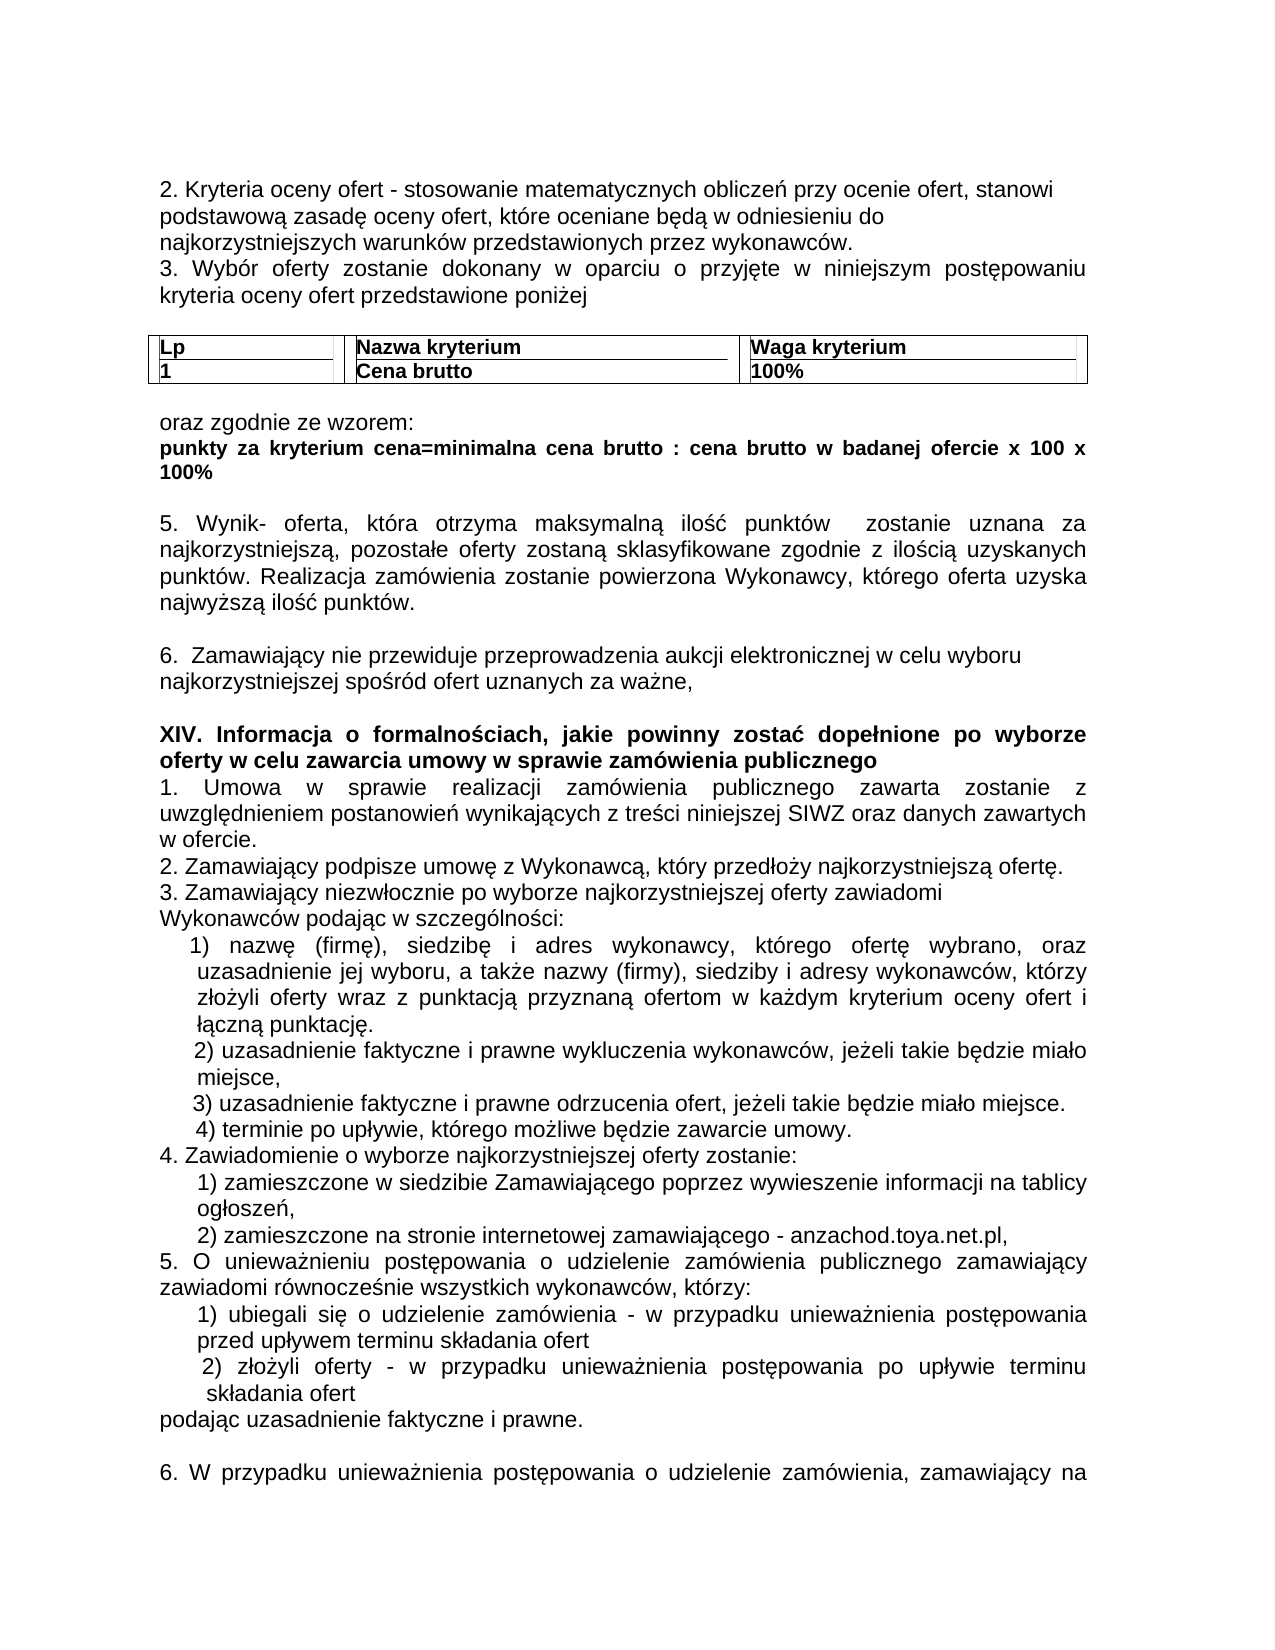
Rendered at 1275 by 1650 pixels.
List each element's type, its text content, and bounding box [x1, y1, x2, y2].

text 6. W przypadku unieważnienia postępowania o udzielenie zamówienia, zamawiający na [159, 1459, 1087, 1485]
text 5. Wynik- oferta, która otrzyma maksymalną ilość punktów zostanie uznana za najkorzystniejszą, pozostałe oferty zostaną sklasyfikowane zgodnie z ilością uzyskanych punktów. Realizacja zamówienia zostanie powierzona Wykonawcy, którego oferta uzyska najwyższą ilość punktów. [159, 510, 1087, 615]
text 2) zamieszczone na stronie internetowej zamawiającego - anzachod.toya.net.pl, [197, 1222, 1087, 1248]
table_header Lp [160, 336, 333, 359]
text 2. Zamawiający podpisze umowę z Wykonawcą, który przedłoży najkorzystniejszą ofertę. [159, 853, 1087, 879]
text 1. Umowa w sprawie realizacji zamówienia publicznego zawarta zostanie z uwzględnieniem postanowień wynikających z treści niniejszej SIWZ oraz danych zawartych w ofercie. [159, 773, 1087, 853]
text 4. Zawiadomienie o wyborze najkorzystniejszej oferty zostanie: [159, 1142, 1087, 1169]
text 1) nazwę (firmę), siedzibę i adres wykonawcy, którego ofertę wybrano, oraz uzasadnienie jej wyboru, a także nazwy (firmy), siedziby i adresy wykonawców, którzy złożyli oferty wraz z punktacją przyznaną ofertom w każdym kryterium oceny ofert i łączną punktację. [189, 932, 1087, 1037]
table_header Waga kryterium [751, 336, 1076, 359]
text 1) zamieszczone w siedzibie Zamawiającego poprzez wywieszenie informacji na tablicy ogłoszeń, [197, 1169, 1087, 1222]
table_cell [149, 359, 159, 383]
table_header [334, 336, 344, 359]
table_cell 1 [160, 360, 333, 383]
table_header [149, 336, 159, 359]
table_cell [334, 359, 344, 383]
text 5. O unieważnieniu postępowania o udzielenie zamówienia publicznego zamawiający zawiadomi równocześnie wszystkich wykonawców, którzy: [159, 1248, 1087, 1301]
text 2) uzasadnienie faktyczne i prawne wykluczenia wykonawców, jeżeli takie będzie miało miejsce, [194, 1037, 1087, 1090]
table_header Nazwa kryterium [357, 336, 739, 359]
text podając uzasadnienie faktyczne i prawne. [159, 1406, 1087, 1432]
text 6. Zamawiający nie przewiduje przeprowadzenia aukcji elektronicznej w celu wyboru najkorzystniejszej spośród ofert uznanych za ważne, [159, 642, 1087, 694]
table_cell [345, 359, 356, 383]
table_cell Cena brutto [357, 359, 739, 383]
text XIV. Informacja o formalnościach, jakie powinny zostać dopełnione po wyborze oferty w celu zawarcia umowy w sprawie zamówienia publicznego [159, 721, 1087, 773]
table_cell 100% [751, 360, 1076, 383]
table_cell [740, 359, 750, 383]
text oraz zgodnie ze wzorem: [159, 409, 1087, 436]
text 1) ubiegali się o udzielenie zamówienia - w przypadku unieważnienia postępowania przed upływem terminu składania ofert [197, 1301, 1087, 1353]
table_cell [1077, 359, 1087, 383]
text 3. Wybór oferty zostanie dokonany w oparciu o przyjęte w niniejszym postępowaniu kryteria oceny ofert przedstawione poniżej [159, 255, 1087, 308]
text 4) terminie po upływie, którego możliwe będzie zawarcie umowy. [159, 1116, 1087, 1142]
text 3) uzasadnienie faktyczne i prawne odrzucenia ofert, jeżeli takie będzie miało miejsce. [159, 1090, 1087, 1116]
text punkty za kryterium cena=minimalna cena brutto : cena brutto w badanej ofercie x 100 x 100% [159, 436, 1087, 484]
text 2) złożyli oferty - w przypadku unieważnienia postępowania po upływie terminu składania ofert [202, 1353, 1087, 1406]
text 3. Zamawiający niezwłocznie po wyborze najkorzystniejszej oferty zawiadomi Wykonawców podając w szczególności: [159, 879, 1087, 932]
text 2. Kryteria oceny ofert - stosowanie matematycznych obliczeń przy ocenie ofert, stanowi podstawową zasadę oceny ofert, które oceniane będą w odniesieniu do najkorzystniejszych warunków przedstawionych przez wykonawców. [159, 176, 1087, 255]
